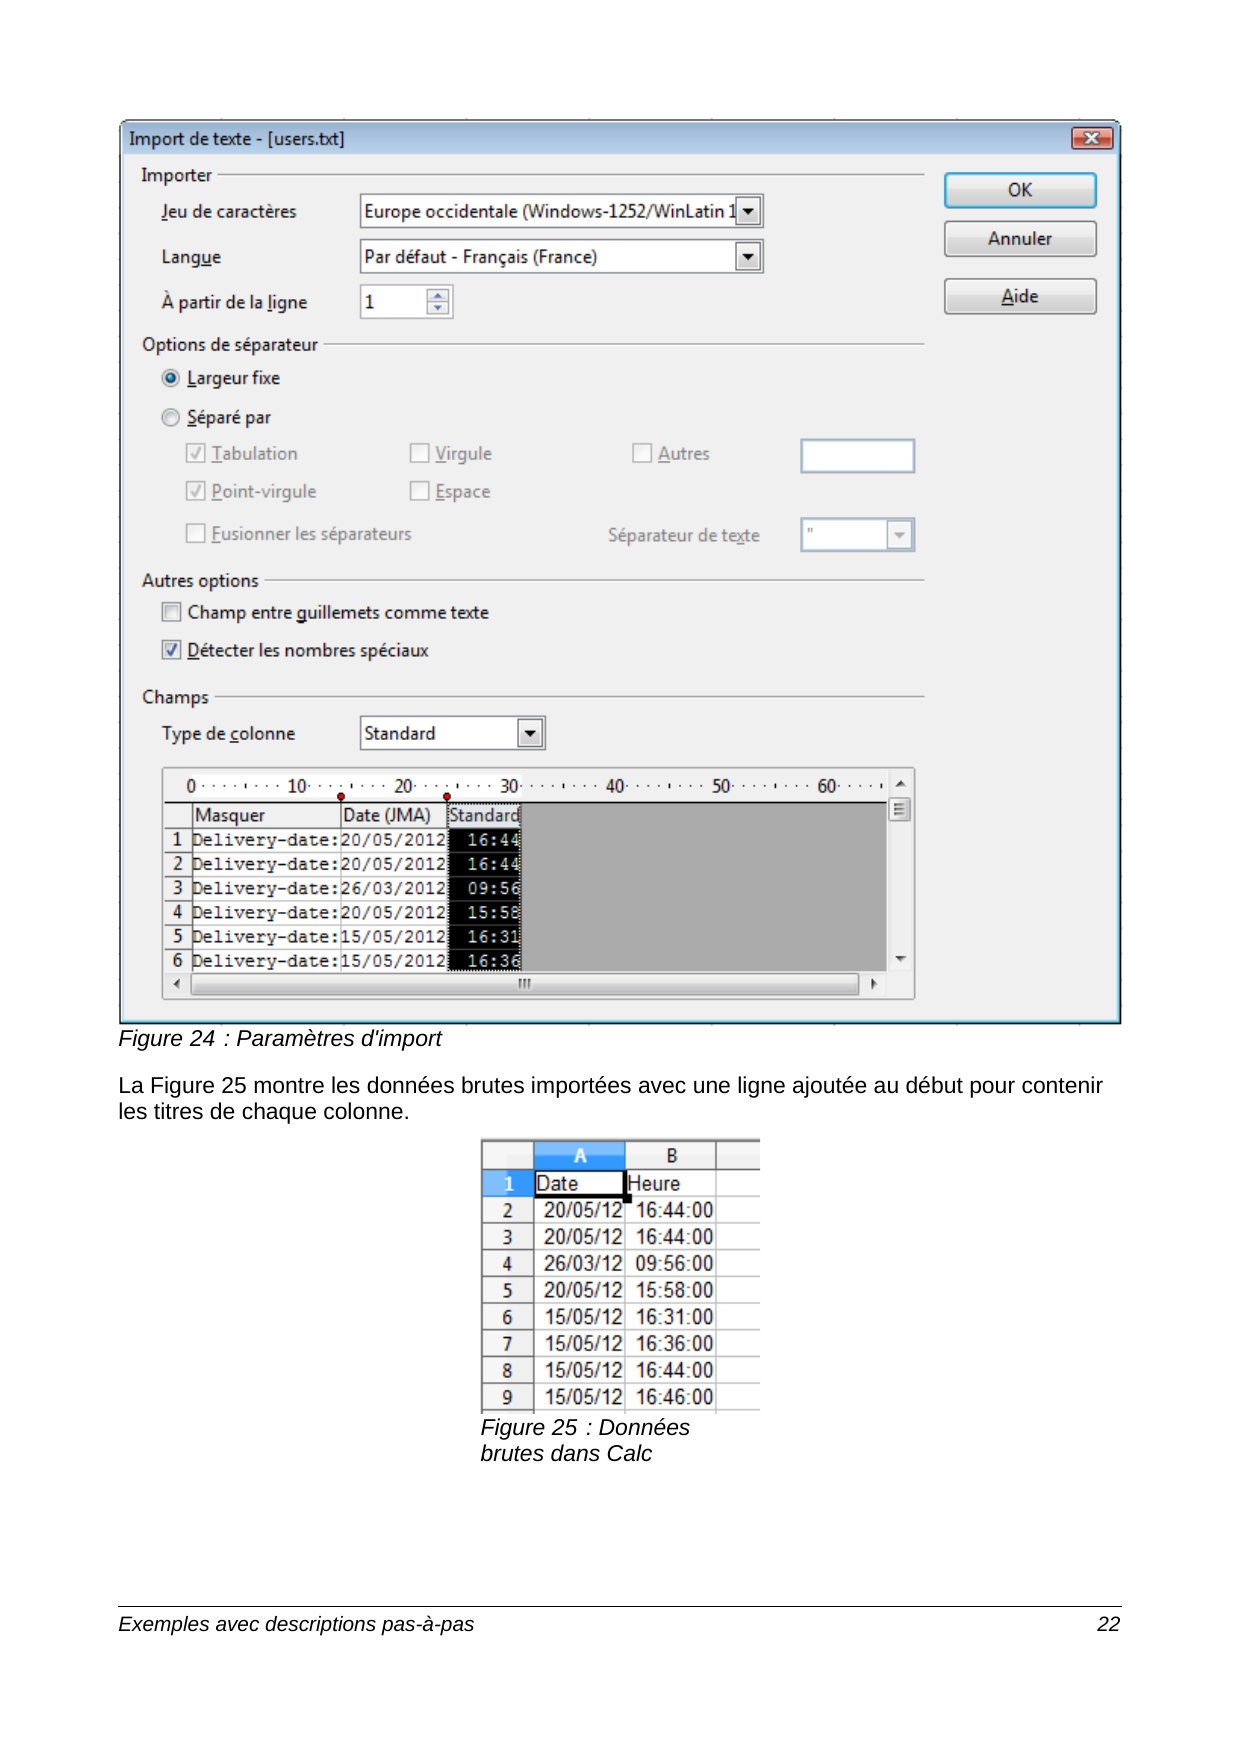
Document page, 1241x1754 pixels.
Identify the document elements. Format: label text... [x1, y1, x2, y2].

text Figure 24 : Paramètres d'import [118, 1026, 1122, 1052]
picture [118, 118, 1123, 1026]
picture [480, 1137, 761, 1414]
text La Figure 25 montre les données brutes importées avec une ligne ajoutée au début pour contenir les titres de chaque colonne. [118, 1072, 1122, 1124]
text Figure 25 : Données brutes dans Calc [480, 1414, 760, 1466]
